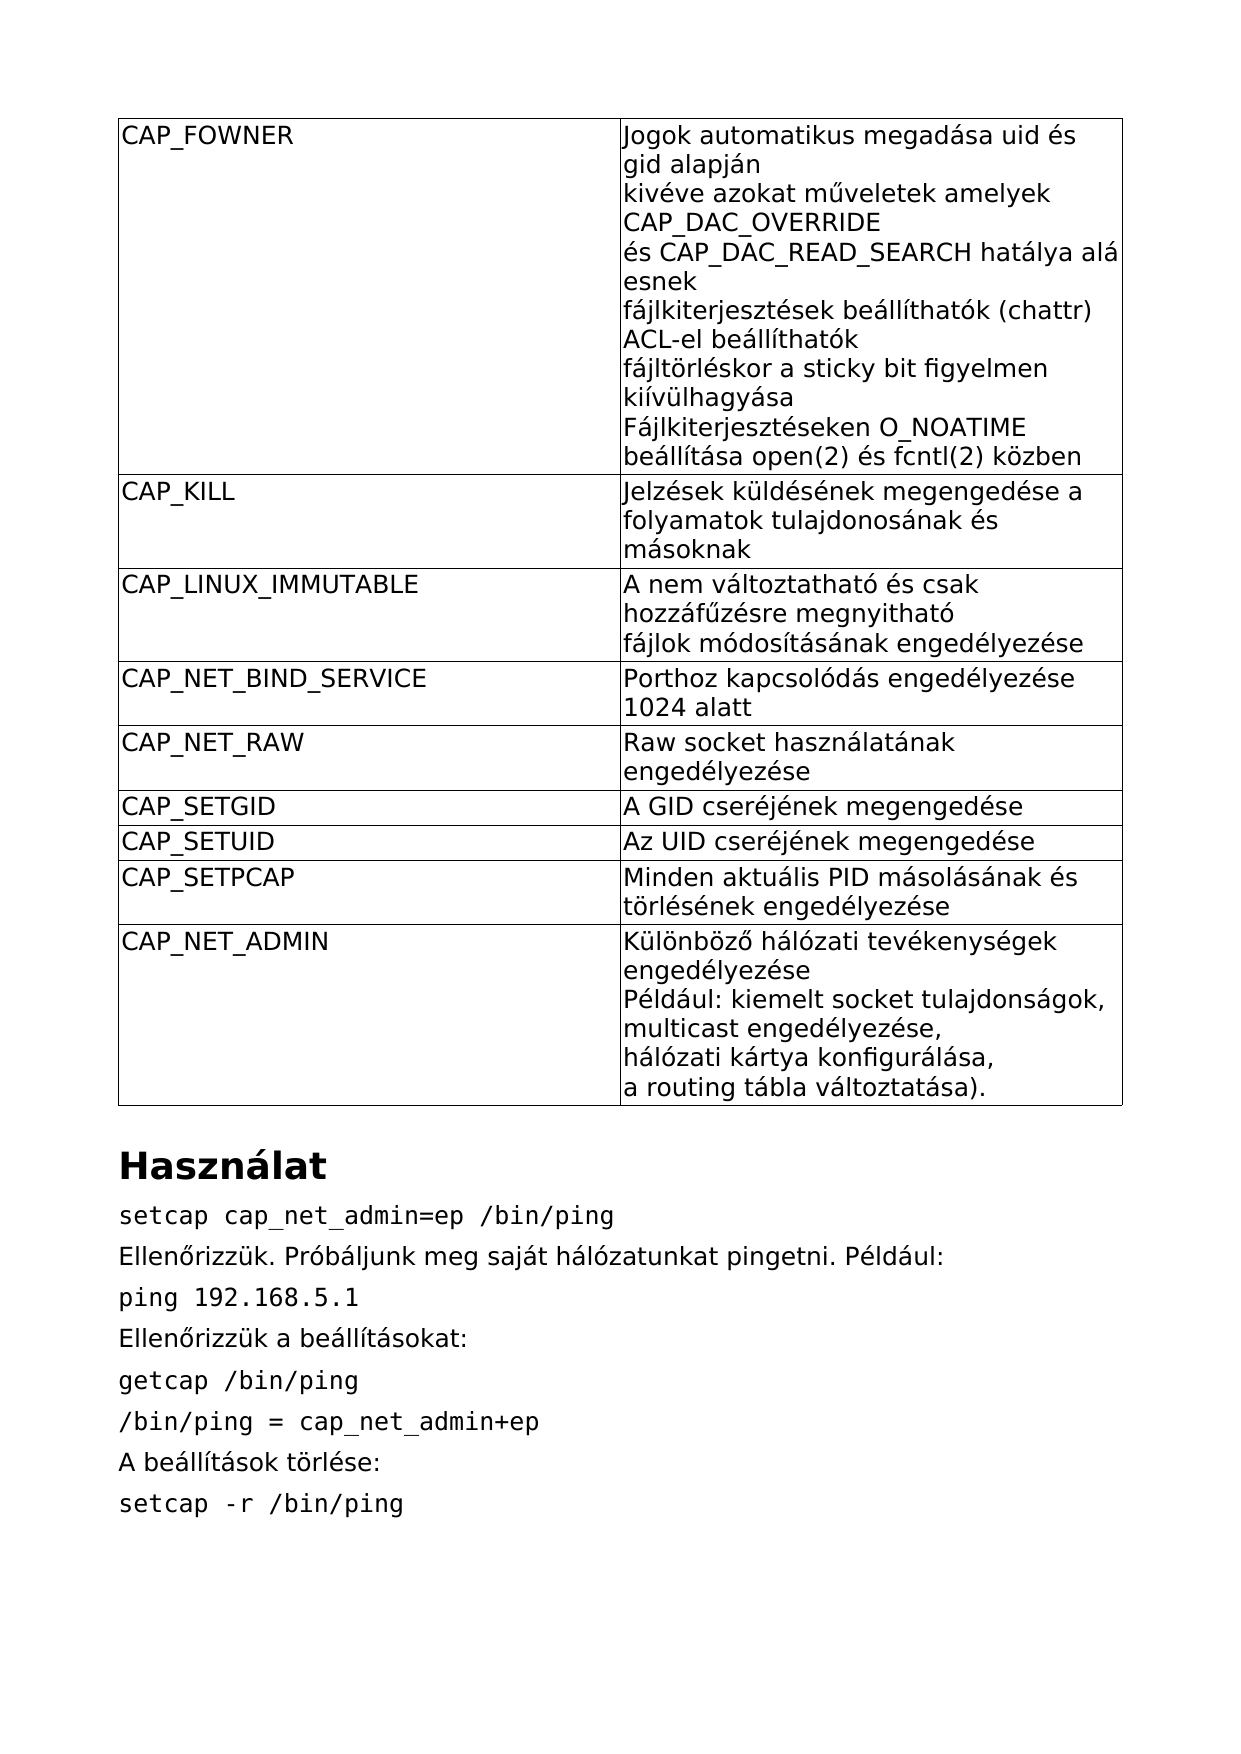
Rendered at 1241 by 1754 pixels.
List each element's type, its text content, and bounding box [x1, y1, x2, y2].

table_cell Jogok automatikus megadása uid és gid alapján kivéve azokat műveletek amelyek CAP_DAC_OVERRIDE és CAP_DAC_READ_SEARCH hatálya alá esnek fájlkiterjesztések beállíthatók (chattr) ACL-el beállíthatók fájltörléskor a sticky bit figyelmen kiívülhagyása Fájlkiterjesztéseken O_NOATIME beállítása open(2) és fcntl(2) közben [621, 119, 1122, 474]
text /bin/ping = cap_net_admin+ep [118, 1407, 1122, 1436]
text Ellenőrizzük. Próbáljunk meg saját hálózatunkat pingetni. Például: [118, 1242, 1122, 1271]
table_cell CAP_KILL [119, 475, 620, 567]
table_cell CAP_SETPCAP [119, 861, 620, 924]
table_cell CAP_NET_ADMIN [119, 925, 620, 1105]
table_cell CAP_NET_RAW [119, 726, 620, 789]
table_cell CAP_LINUX_IMMUTABLE [119, 569, 620, 661]
table_cell Jelzések küldésének megengedése a folyamatok tulajdonosának és másoknak [621, 475, 1122, 567]
text A beállítások törlése: [118, 1448, 1122, 1477]
table_cell Különböző hálózati tevékenységek engedélyezése Például: kiemelt socket tulajdonságok, multicast engedélyezése, hálózati kártya konfigurálása, a routing tábla változtatása). [621, 925, 1122, 1105]
text setcap cap_net_admin=ep /bin/ping [118, 1201, 1122, 1230]
table_cell Minden aktuális PID másolásának és törlésének engedélyezése [621, 861, 1122, 924]
text Ellenőrizzük a beállításokat: [118, 1324, 1122, 1354]
table_cell A GID cseréjének megengedése [621, 791, 1122, 824]
table_cell CAP_NET_BIND_SERVICE [119, 662, 620, 725]
text setcap -r /bin/ping [118, 1490, 1122, 1519]
subtitle Használat [118, 1145, 1122, 1188]
text getcap /bin/ping [118, 1366, 1122, 1395]
table_cell Porthoz kapcsolódás engedélyezése 1024 alatt [621, 662, 1122, 725]
table_cell A nem változtatható és csak hozzáfűzésre megnyitható fájlok módosításának engedélyezése [621, 569, 1122, 661]
text ping 192.168.5.1 [118, 1283, 1122, 1313]
table_cell CAP_FOWNER [119, 119, 620, 474]
table_cell Az UID cseréjének megengedése [621, 826, 1122, 860]
table_cell Raw socket használatának engedélyezése [621, 726, 1122, 789]
table_cell CAP_SETUID [119, 826, 620, 860]
table_cell CAP_SETGID [119, 791, 620, 824]
